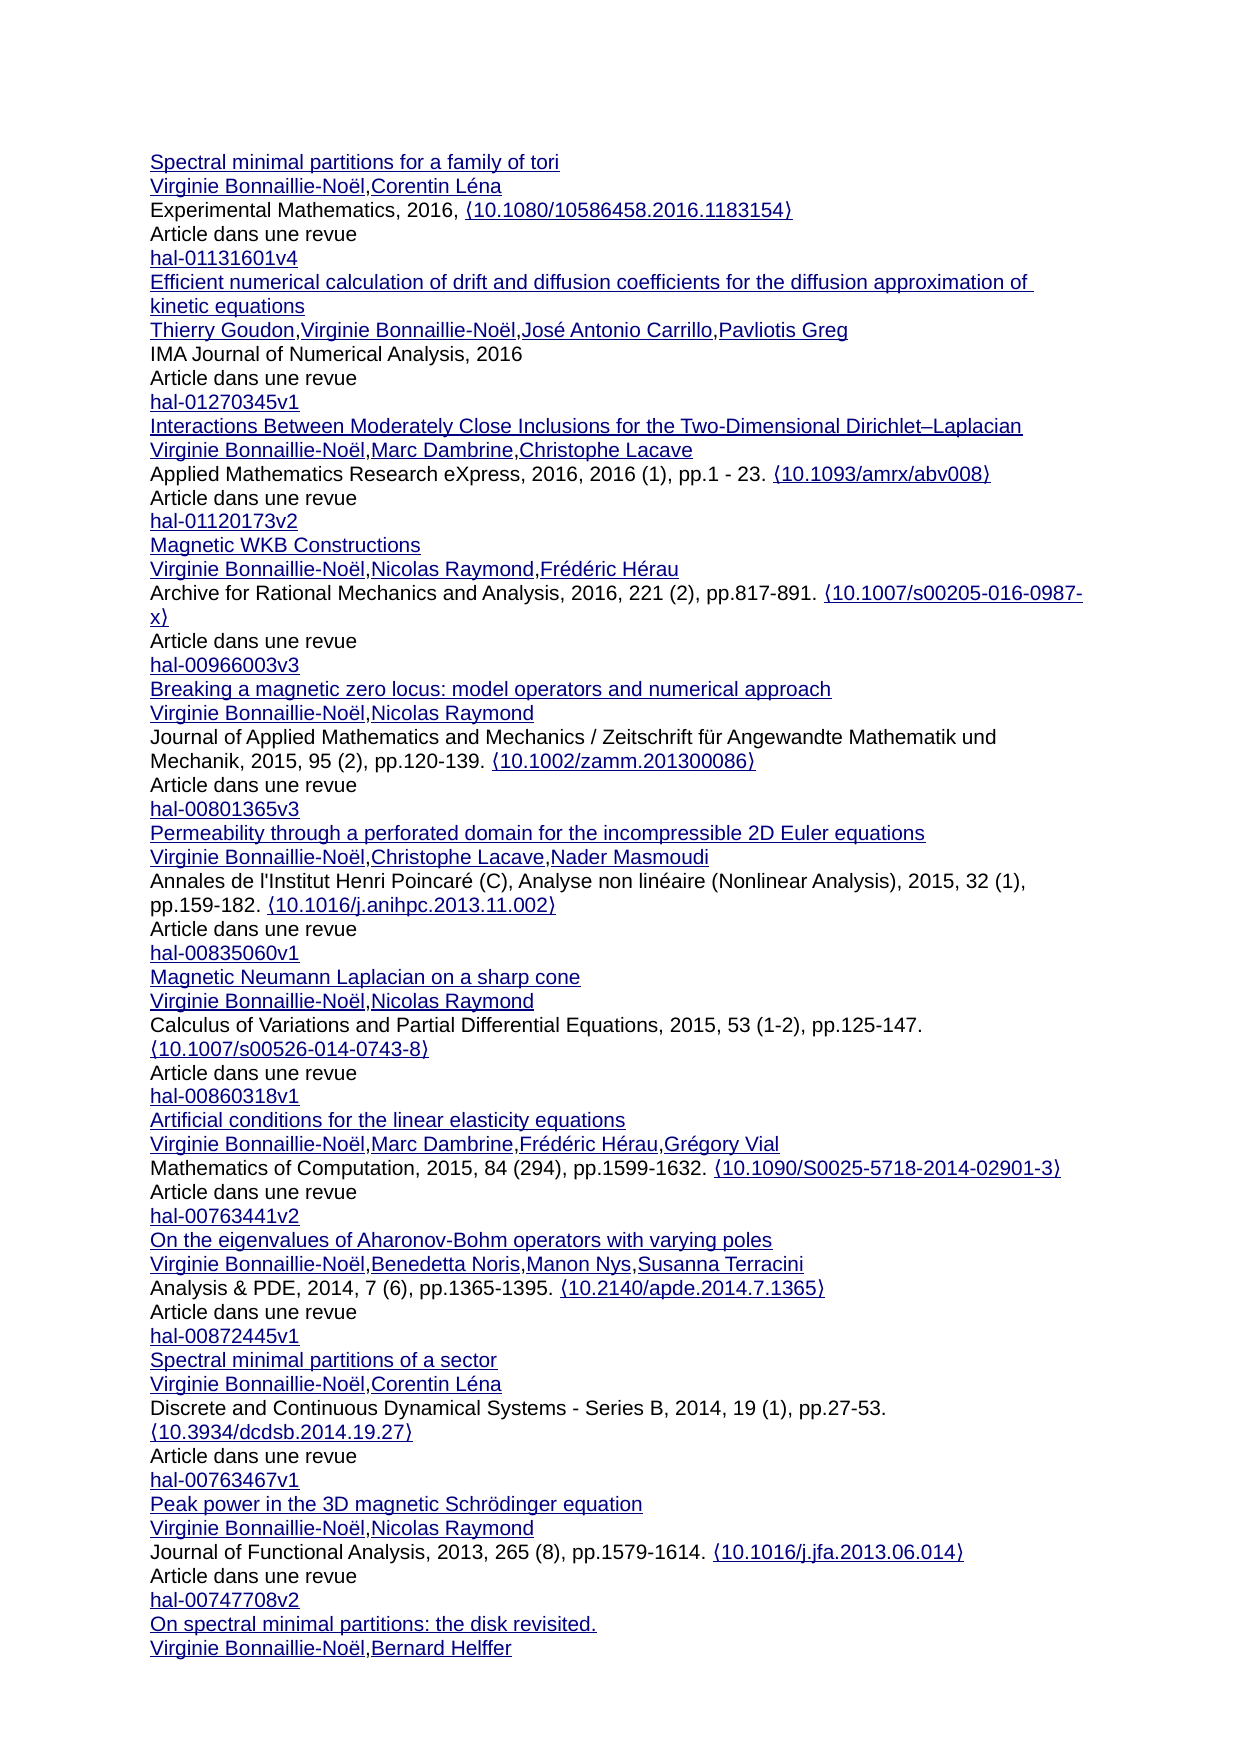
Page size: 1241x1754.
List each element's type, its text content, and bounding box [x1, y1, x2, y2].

table_cell Spectral minimal partitions of a sector Virginie Bonnaillie-Noël,Corentin Léna Discrete and Continuous Dynamical Systems - Series B, 2014, 19 (1), pp.27-53. ⟨10.3934/dcdsb.2014.19.27⟩ Article dans une revue hal-00763467v1 [150, 1348, 1090, 1492]
table_cell Interactions Between Moderately Close Inclusions for the Two-Dimensional Dirichlet–Laplacian Virginie Bonnaillie-Noël,Marc Dambrine,Christophe Lacave Applied Mathematics Research eXpress, 2016, 2016 (1), pp.1 - 23. ⟨10.1093/amrx/abv008⟩ Article dans une revue hal-01120173v2 [150, 414, 1090, 533]
table_cell Artificial conditions for the linear elasticity equations Virginie Bonnaillie-Noël,Marc Dambrine,Frédéric Hérau,Grégory Vial Mathematics of Computation, 2015, 84 (294), pp.1599-1632. ⟨10.1090/S0025-5718-2014-02901-3⟩ Article dans une revue hal-00763441v2 [150, 1108, 1090, 1228]
table_cell Magnetic WKB Constructions Virginie Bonnaillie-Noël,Nicolas Raymond,Frédéric Hérau Archive for Rational Mechanics and Analysis, 2016, 221 (2), pp.817-891. ⟨10.1007/s00205-016-0987-x⟩ Article dans une revue hal-00966003v3 [150, 533, 1090, 677]
table_cell On the eigenvalues of Aharonov-Bohm operators with varying poles Virginie Bonnaillie-Noël,Benedetta Noris,Manon Nys,Susanna Terracini Analysis & PDE, 2014, 7 (6), pp.1365-1395. ⟨10.2140/apde.2014.7.1365⟩ Article dans une revue hal-00872445v1 [150, 1228, 1090, 1348]
table_cell On spectral minimal partitions: the disk revisited. Virginie Bonnaillie-Noël,Bernard Helffer [150, 1611, 1090, 1659]
table_cell Magnetic Neumann Laplacian on a sharp cone Virginie Bonnaillie-Noël,Nicolas Raymond Calculus of Variations and Partial Differential Equations, 2015, 53 (1-2), pp.125-147. ⟨10.1007/s00526-014-0743-8⟩ Article dans une revue hal-00860318v1 [150, 965, 1090, 1108]
table_cell Permeability through a perforated domain for the incompressible 2D Euler equations Virginie Bonnaillie-Noël,Christophe Lacave,Nader Masmoudi Annales de l'Institut Henri Poincaré (C), Analyse non linéaire (Nonlinear Analysis), 2015, 32 (1), pp.159-182. ⟨10.1016/j.anihpc.2013.11.002⟩ Article dans une revue hal-00835060v1 [150, 821, 1090, 964]
table_cell Spectral minimal partitions for a family of tori Virginie Bonnaillie-Noël,Corentin Léna Experimental Mathematics, 2016, ⟨10.1080/10586458.2016.1183154⟩ Article dans une revue hal-01131601v4 [150, 150, 1090, 270]
table_cell Peak power in the 3D magnetic Schrödinger equation Virginie Bonnaillie-Noël,Nicolas Raymond Journal of Functional Analysis, 2013, 265 (8), pp.1579-1614. ⟨10.1016/j.jfa.2013.06.014⟩ Article dans une revue hal-00747708v2 [150, 1492, 1090, 1611]
table_cell Efficient numerical calculation of drift and diffusion coefficients for the diffusion approximation of kinetic equations Thierry Goudon,Virginie Bonnaillie-Noël,José Antonio Carrillo,Pavliotis Greg IMA Journal of Numerical Analysis, 2016 Article dans une revue hal-01270345v1 [150, 270, 1090, 413]
table_cell Breaking a magnetic zero locus: model operators and numerical approach Virginie Bonnaillie-Noël,Nicolas Raymond Journal of Applied Mathematics and Mechanics / Zeitschrift für Angewandte Mathematik und Mechanik, 2015, 95 (2), pp.120-139. ⟨10.1002/zamm.201300086⟩ Article dans une revue hal-00801365v3 [150, 677, 1090, 821]
